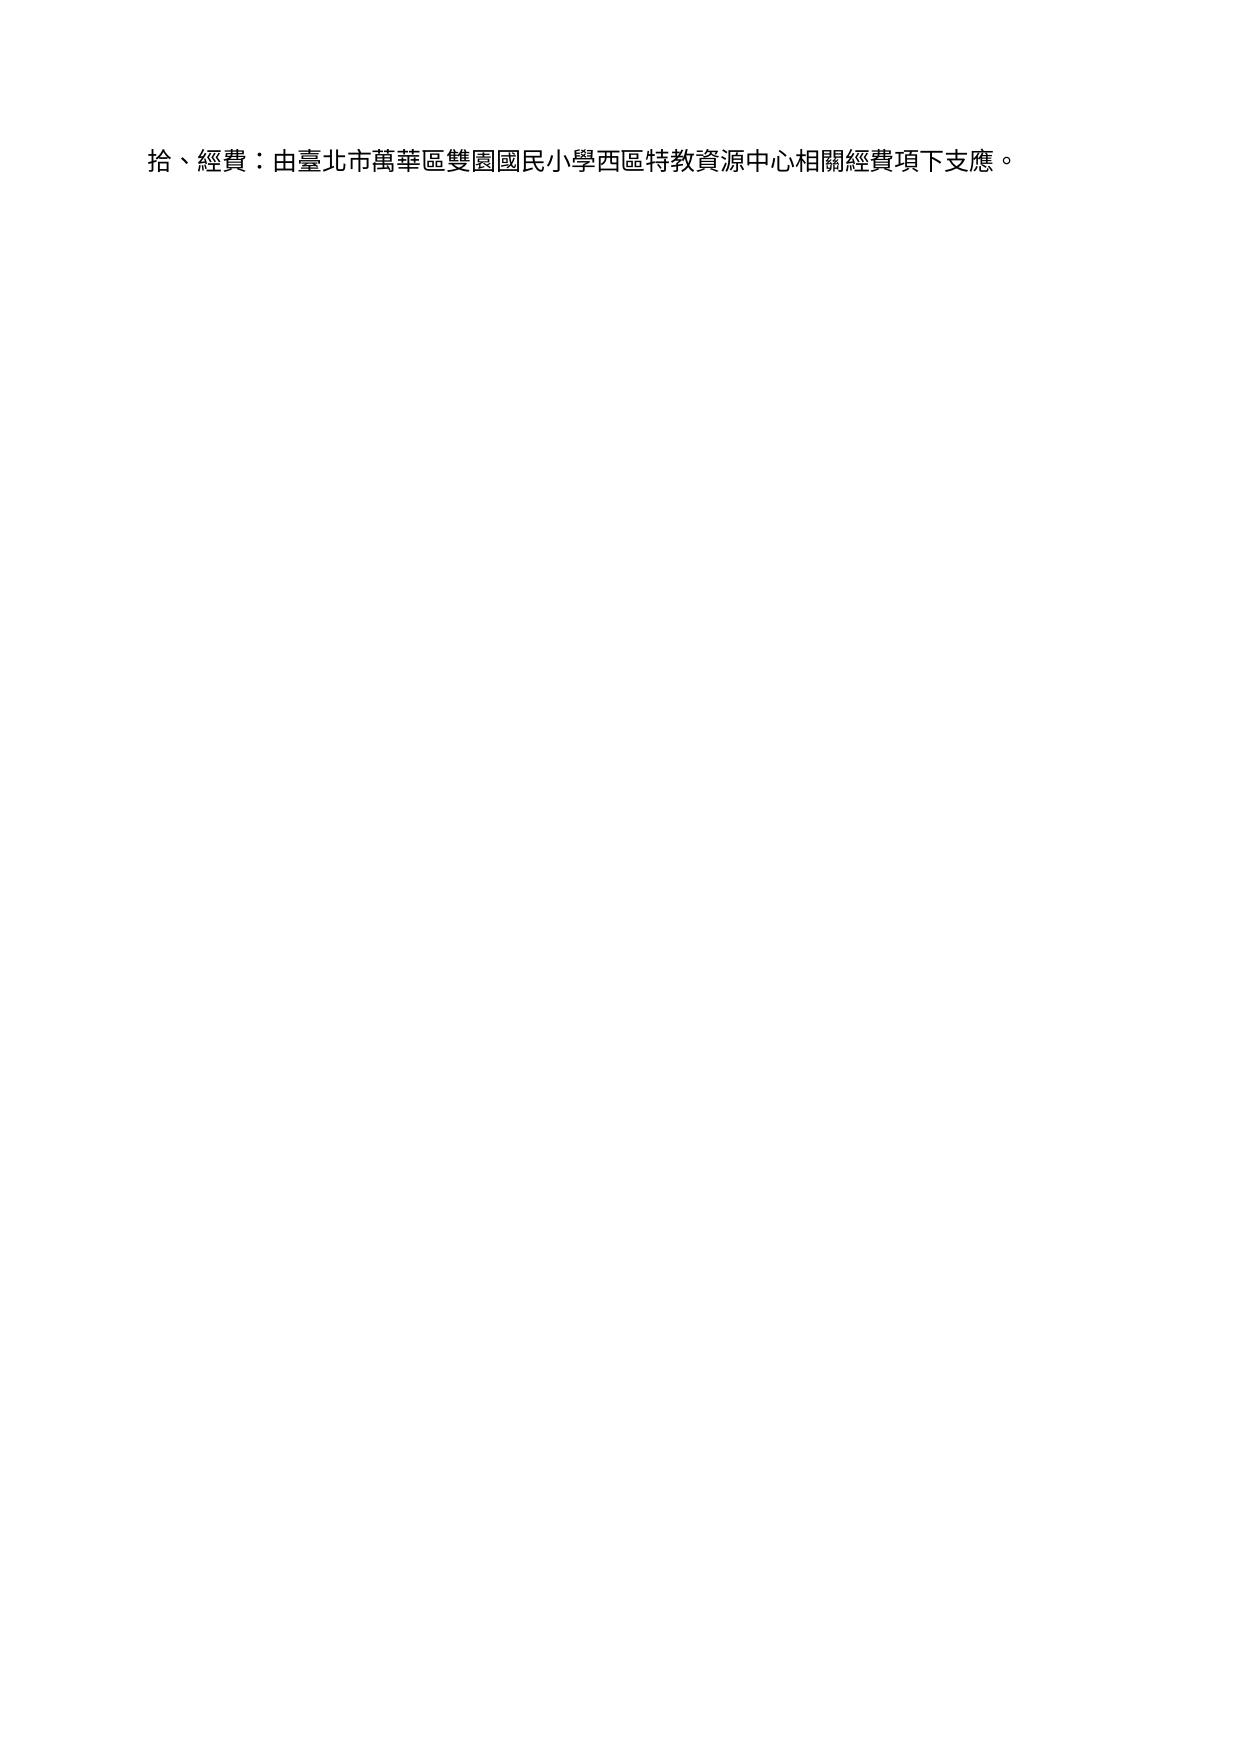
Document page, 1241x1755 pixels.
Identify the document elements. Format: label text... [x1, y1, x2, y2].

text 拾、經費：由臺北市萬華區雙園國民小學西區特教資源中心相關經費項下支應。 [148, 142, 1123, 178]
